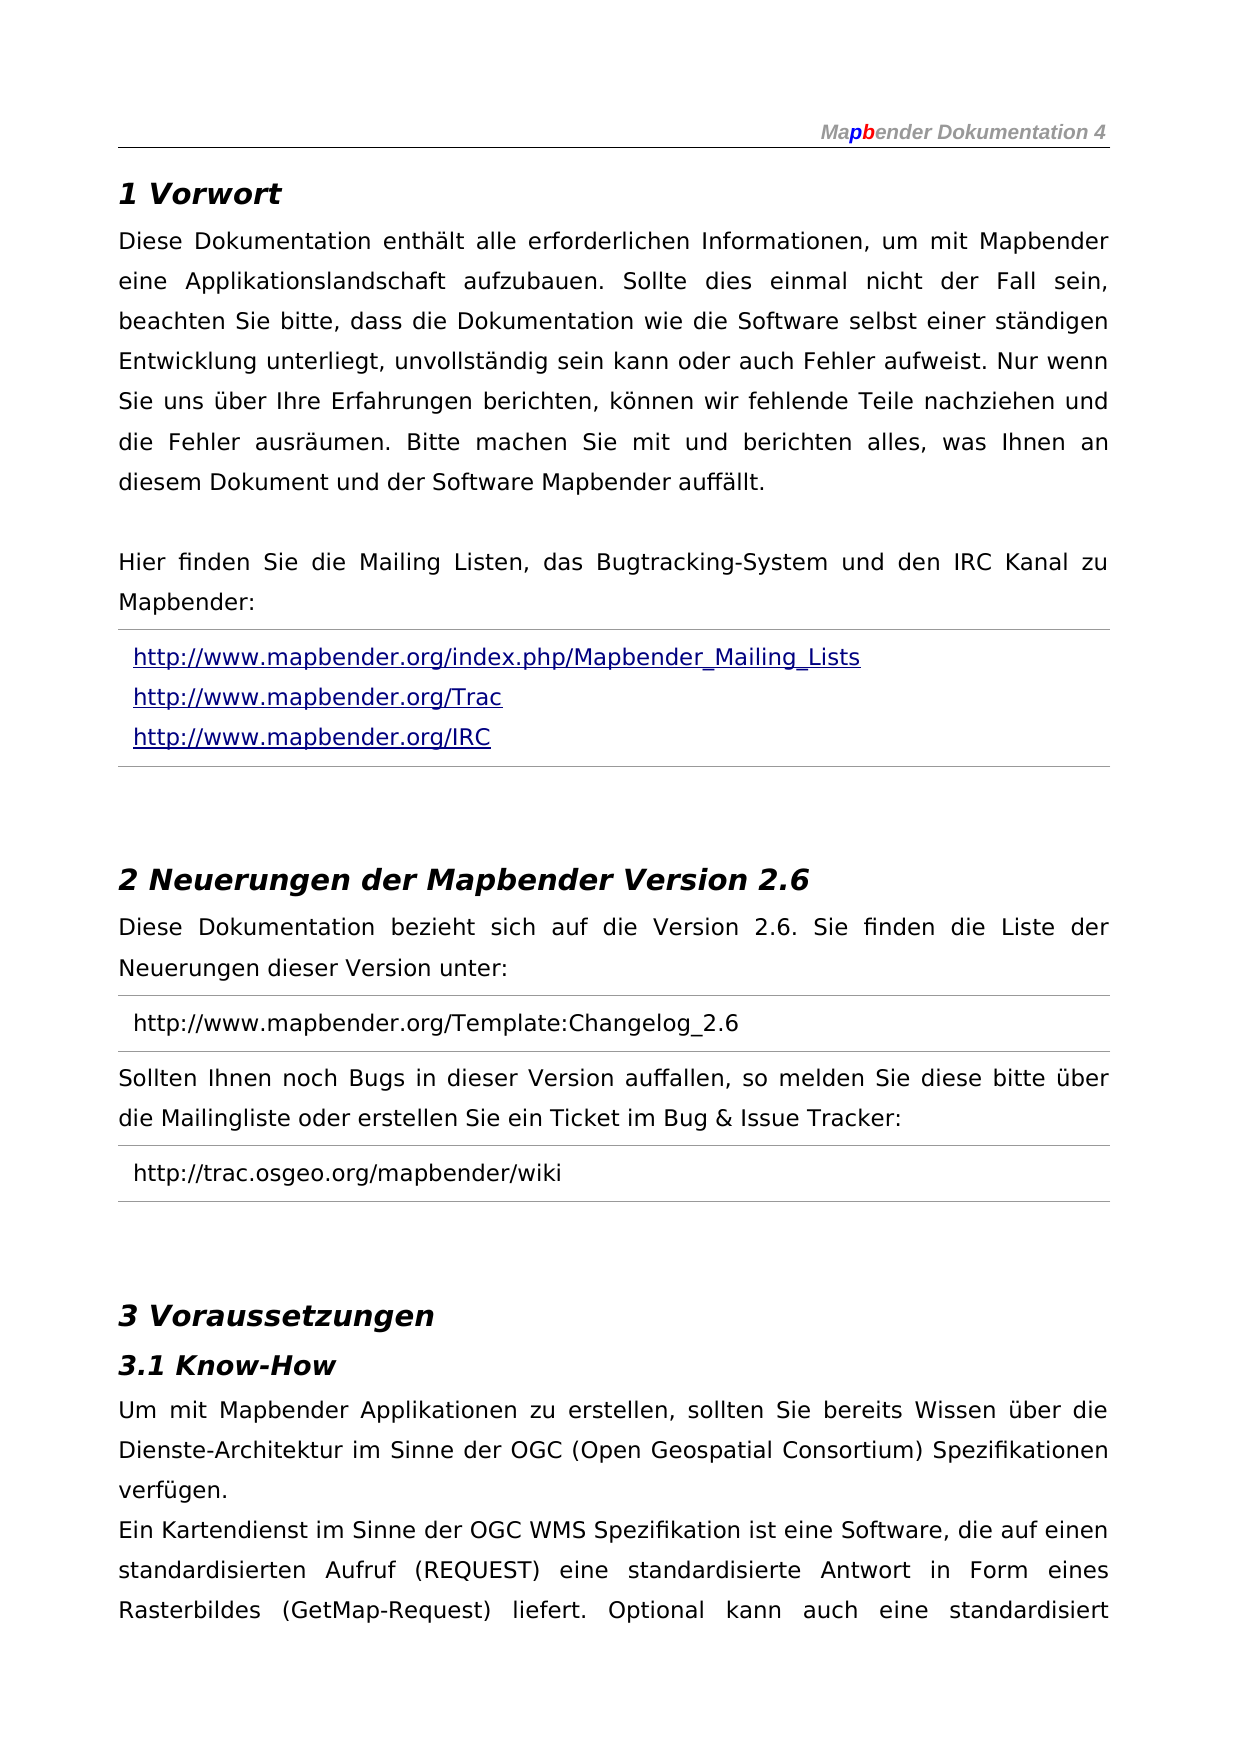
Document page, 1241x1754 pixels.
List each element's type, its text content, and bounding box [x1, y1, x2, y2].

subtitle Vorwort [118, 177, 1122, 211]
subtitle Neuerungen der Mapbender Version 2.6 [118, 863, 1122, 897]
list http://www.mapbender.org/Trac [118, 669, 1110, 709]
subtitle Voraussetzungen [118, 1299, 1122, 1333]
text Um mit Mapbender Applikationen zu erstellen, sollten Sie bereits Wissen über die Dienste-Architektur im Sinne der OGC (Open Geospatial Consortium) Spezifikationen verfügen. [118, 1397, 1110, 1504]
list http://trac.osgeo.org/mapbender/wiki [118, 1146, 1110, 1201]
subtitle Know-How [118, 1350, 1122, 1381]
text Sollten Ihnen noch Bugs in dieser Version auffallen, so melden Sie diese bitte über die Mailingliste oder erstellen Sie ein Ticket im Bug & Issue Tracker: [118, 1065, 1110, 1132]
text Ein Kartendienst im Sinne der OGC WMS Spezifikation ist eine Software, die auf einen standardisierten Aufruf (REQUEST) eine standardisierte Antwort in Form eines Rasterbildes (GetMap-Request) liefert. Optional kann auch eine standardisiert [118, 1517, 1110, 1624]
list http://www.mapbender.org/index.php/Mapbender_Mailing_Lists [118, 630, 1110, 669]
list http://www.mapbender.org/IRC [118, 709, 1110, 766]
text Hier finden Sie die Mailing Listen, das Bugtracking-System und den IRC Kanal zu Mapbender: [118, 549, 1110, 616]
text Diese Dokumentation bezieht sich auf die Version 2.6. Sie finden die Liste der Neuerungen dieser Version unter: [118, 914, 1110, 981]
list http://www.mapbender.org/Template:Changelog_2.6 [118, 996, 1110, 1051]
text Diese Dokumentation enthält alle erforderlichen Informationen, um mit Mapbender eine Applikationslandschaft aufzubauen. Sollte dies einmal nicht der Fall sein, beachten Sie bitte, dass die Dokumentation wie die Software selbst einer ständigen Entwicklung unterliegt, unvollständig sein kann oder auch Fehler aufweist. Nur wenn Sie uns über Ihre Erfahrungen berichten, können wir fehlende Teile nachziehen und die Fehler ausräumen. Bitte machen Sie mit und berichten alles, was Ihnen an diesem Dokument und der Software Mapbender auffällt. [118, 228, 1110, 496]
